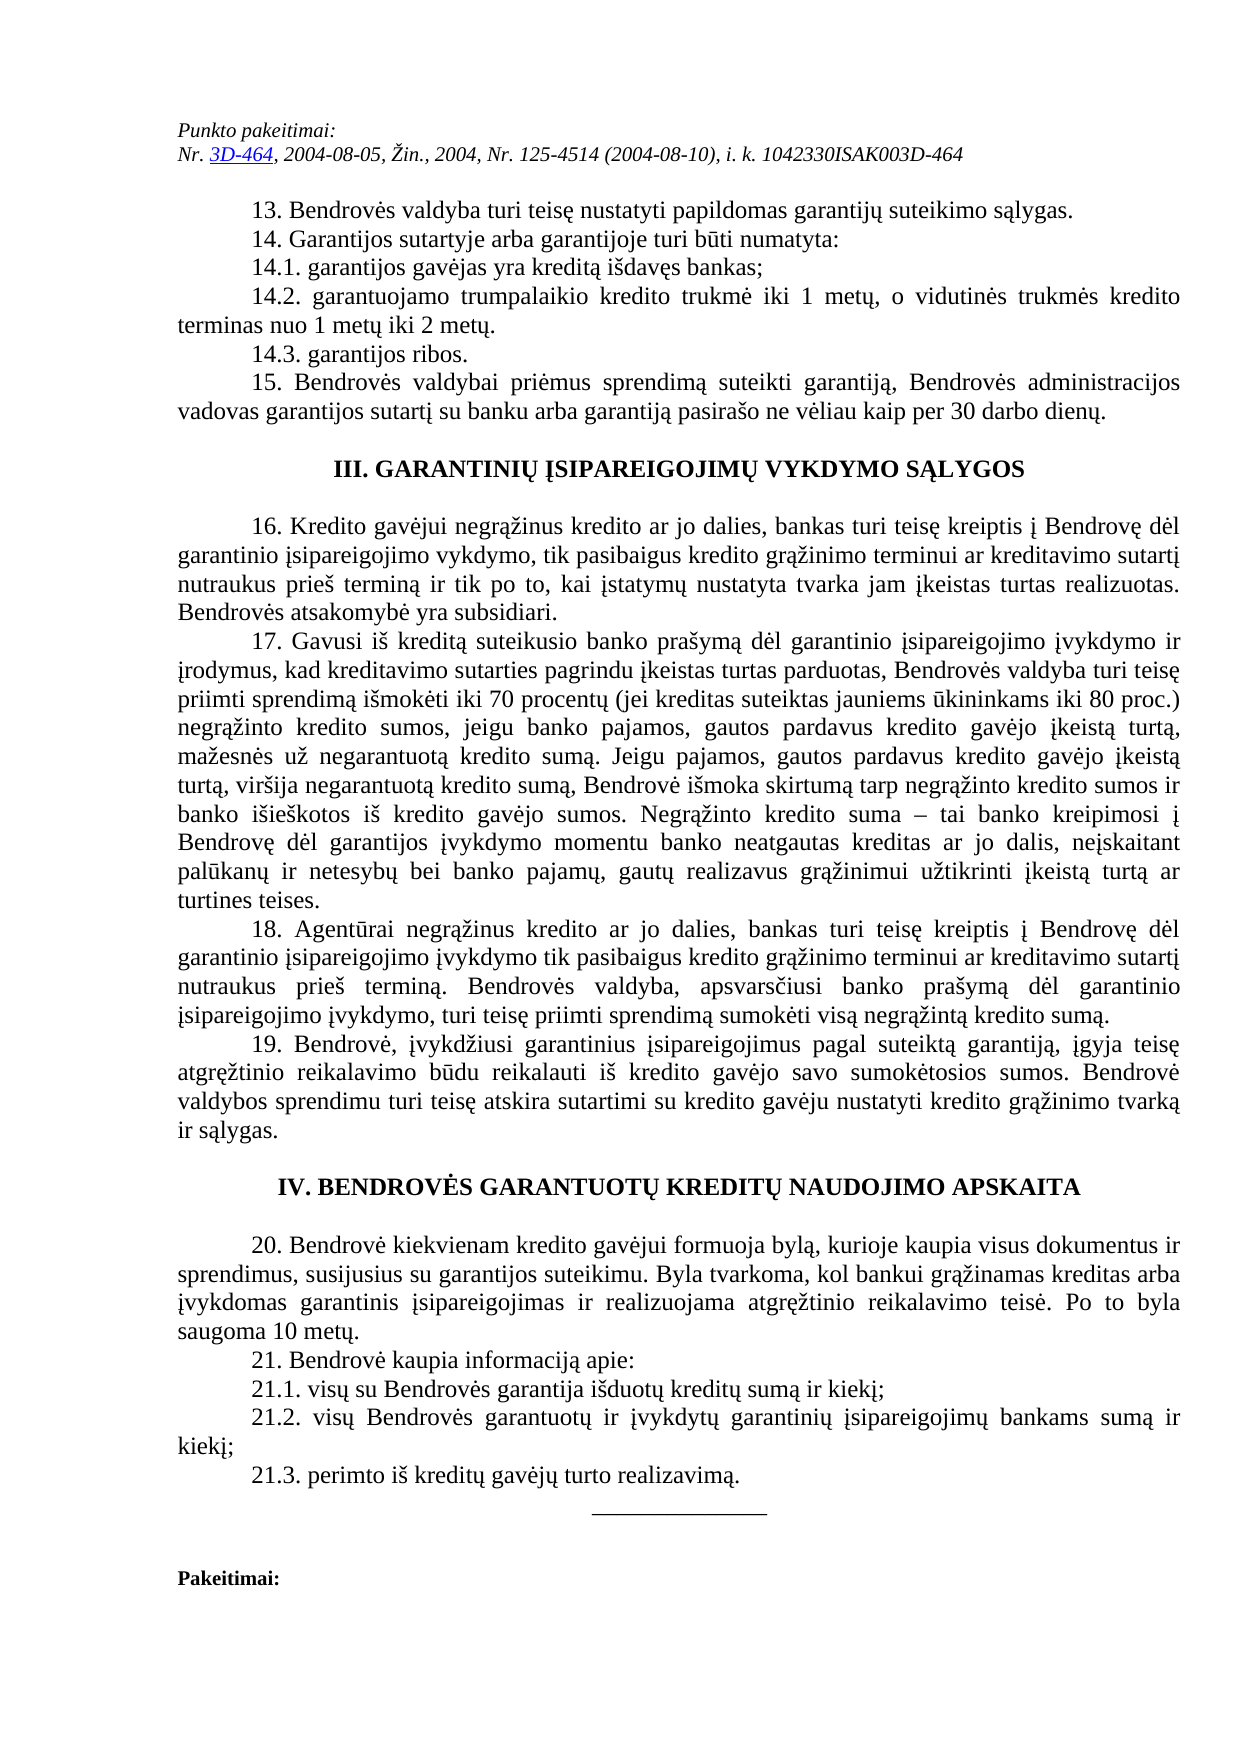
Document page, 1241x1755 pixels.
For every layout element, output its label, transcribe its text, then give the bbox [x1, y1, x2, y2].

text 15. Bendrovės valdybai priėmus sprendimą suteikti garantiją, Bendrovės administracijos vadovas garantijos sutartį su banku arba garantiją pasirašo ne vėliau kaip per 30 darbo dienų. [177, 367, 1181, 425]
text 16. Kredito gavėjui negrąžinus kredito ar jo dalies, bankas turi teisę kreiptis į Bendrovę dėl garantinio įsipareigojimo vykdymo, tik pasibaigus kredito grąžinimo terminui ar kreditavimo sutartį nutraukus prieš terminą ir tik po to, kai įstatymų nustatyta tvarka jam įkeistas turtas realizuotas. Bendrovės atsakomybė yra subsidiari. [177, 511, 1181, 626]
text 20. Bendrovė kiekvienam kredito gavėjui formuoja bylą, kurioje kaupia visus dokumentus ir sprendimus, susijusius su garantijos suteikimu. Byla tvarkoma, kol bankui grąžinamas kreditas arba įvykdomas garantinis įsipareigojimas ir realizuojama atgręžtinio reikalavimo teisė. Po to byla saugoma 10 metų. [177, 1230, 1181, 1345]
text IV. BENDROVĖS GARANTUOTŲ KREDITŲ NAUDOJIMO APSKAITA [177, 1172, 1181, 1201]
text Nr. 3D-464, 2004-08-05, Žin., 2004, Nr. 125-4514 (2004-08-10), i. k. 1042330ISAK003D-464 [177, 142, 1181, 166]
text 19. Bendrovė, įvykdžiusi garantinius įsipareigojimus pagal suteiktą garantiją, įgyja teisę atgręžtinio reikalavimo būdu reikalauti iš kredito gavėjo savo sumokėtosios sumos. Bendrovė valdybos sprendimu turi teisę atskira sutartimi su kredito gavėju nustatyti kredito grąžinimo tvarką ir sąlygas. [177, 1029, 1181, 1144]
text 13. Bendrovės valdyba turi teisę nustatyti papildomas garantijų suteikimo sąlygas. [177, 195, 1181, 224]
text 14.1. garantijos gavėjas yra kreditą išdavęs bankas; [177, 252, 1181, 281]
text Punkto pakeitimai: [177, 118, 1181, 142]
text 21.2. visų Bendrovės garantuotų ir įvykdytų garantinių įsipareigojimų bankams sumą ir kiekį; [177, 1402, 1181, 1460]
text Pakeitimai: [177, 1566, 1181, 1590]
text 21.1. visų su Bendrovės garantija išduotų kreditų sumą ir kiekį; [177, 1374, 1181, 1402]
text 21.3. perimto iš kreditų gavėjų turto realizavimą. [177, 1460, 1181, 1489]
text 14.3. garantijos ribos. [177, 339, 1181, 367]
text ______________ [177, 1489, 1181, 1517]
text 21. Bendrovė kaupia informaciją apie: [177, 1345, 1181, 1374]
text 14.2. garantuojamo trumpalaikio kredito trukmė iki 1 metų, o vidutinės trukmės kredito terminas nuo 1 metų iki 2 metų. [177, 281, 1181, 339]
text 18. Agentūrai negrąžinus kredito ar jo dalies, bankas turi teisę kreiptis į Bendrovę dėl garantinio įsipareigojimo įvykdymo tik pasibaigus kredito grąžinimo terminui ar kreditavimo sutartį nutraukus prieš terminą. Bendrovės valdyba, apsvarsčiusi banko prašymą dėl garantinio įsipareigojimo įvykdymo, turi teisę priimti sprendimą sumokėti visą negrąžintą kredito sumą. [177, 914, 1181, 1029]
text 17. Gavusi iš kreditą suteikusio banko prašymą dėl garantinio įsipareigojimo įvykdymo ir įrodymus, kad kreditavimo sutarties pagrindu įkeistas turtas parduotas, Bendrovės valdyba turi teisę priimti sprendimą išmokėti iki 70 procentų (jei kreditas suteiktas jauniems ūkininkams iki 80 proc.) negrąžinto kredito sumos, jeigu banko pajamos, gautos pardavus kredito gavėjo įkeistą turtą, mažesnės už negarantuotą kredito sumą. Jeigu pajamos, gautos pardavus kredito gavėjo įkeistą turtą, viršija negarantuotą kredito sumą, Bendrovė išmoka skirtumą tarp negrąžinto kredito sumos ir banko išieškotos iš kredito gavėjo sumos. Negrąžinto kredito suma – tai banko kreipimosi į Bendrovę dėl garantijos įvykdymo momentu banko neatgautas kreditas ar jo dalis, neįskaitant palūkanų ir netesybų bei banko pajamų, gautų realizavus grąžinimui užtikrinti įkeistą turtą ar turtines teises. [177, 626, 1181, 914]
text 14. Garantijos sutartyje arba garantijoje turi būti numatyta: [177, 224, 1181, 252]
text III. GARANTINIŲ ĮSIPAREIGOJIMŲ VYKDYMO SĄLYGOS [177, 454, 1181, 482]
